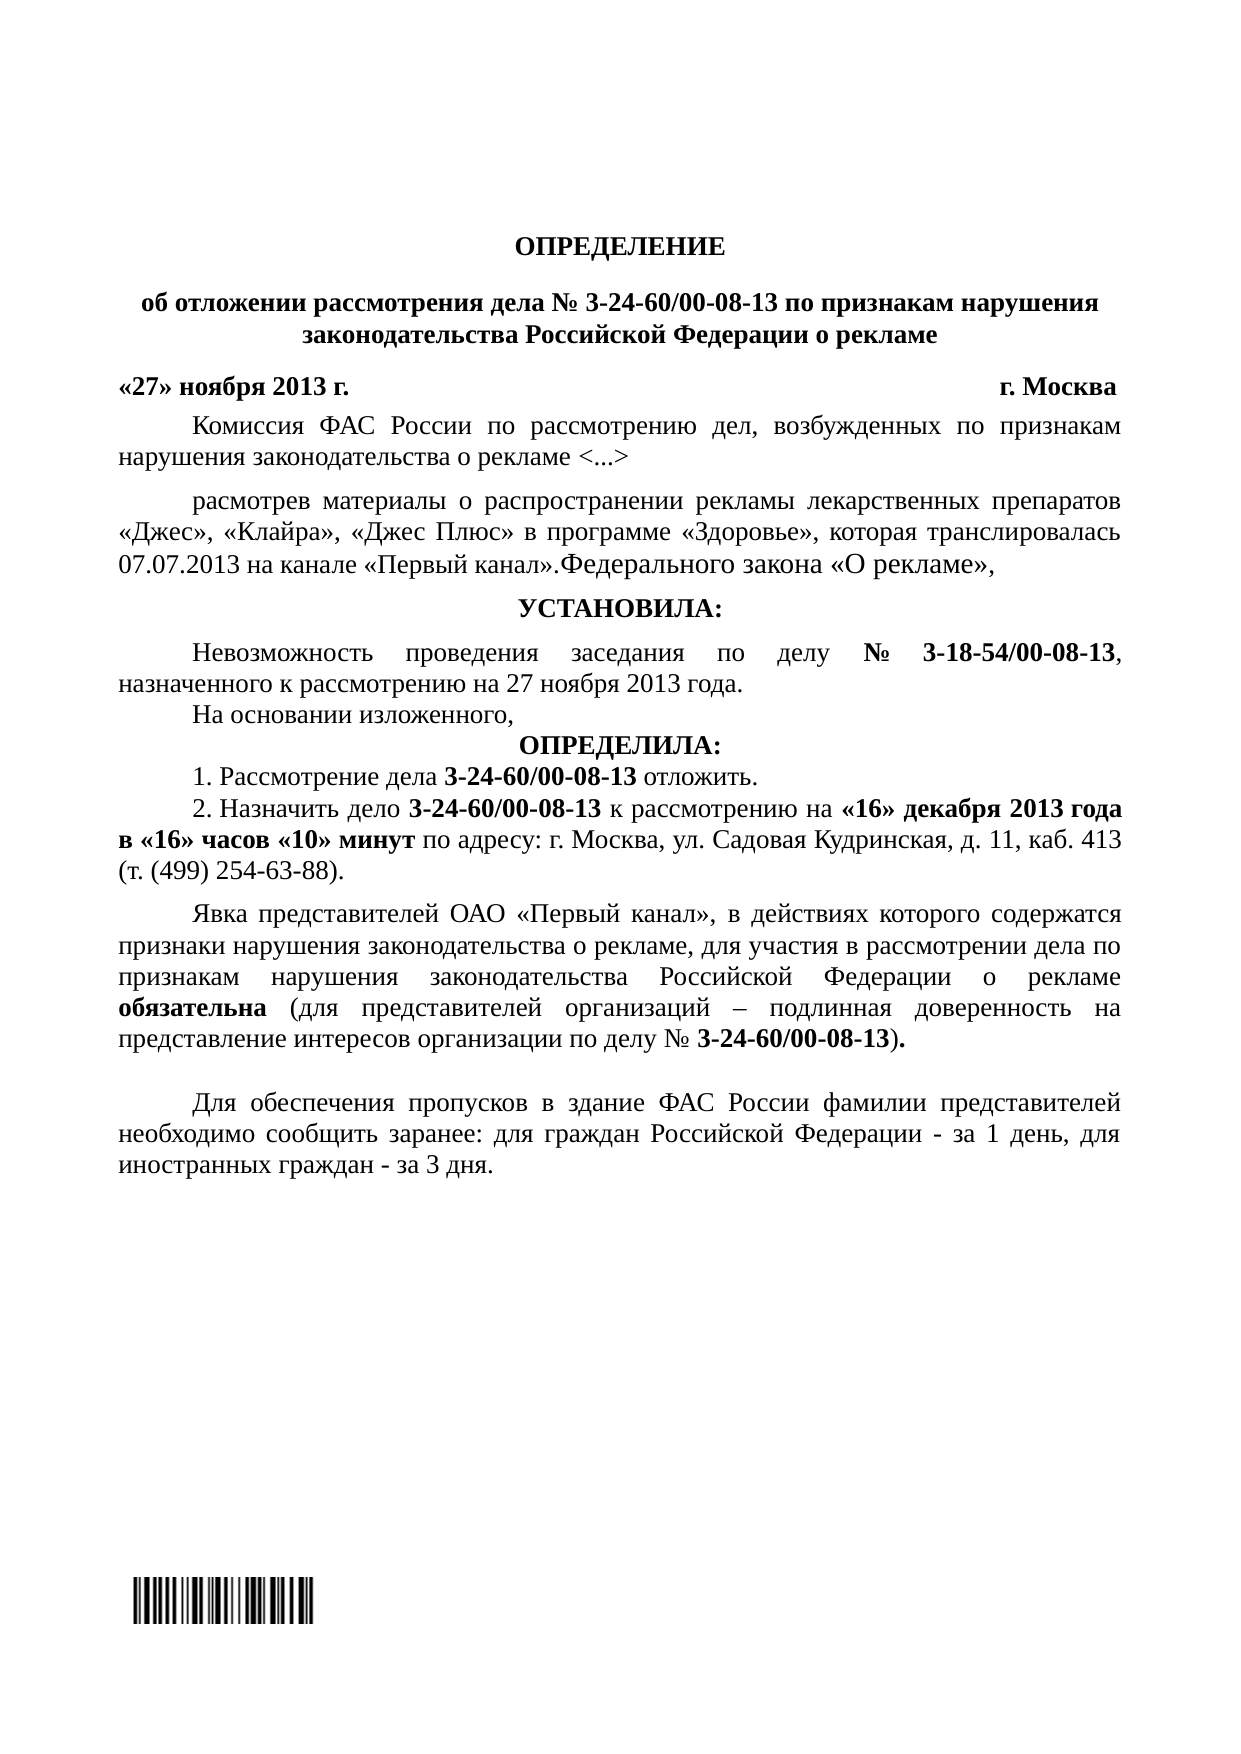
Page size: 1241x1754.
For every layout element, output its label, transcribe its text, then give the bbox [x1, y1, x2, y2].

subtitle 1. Рассмотрение дела 3-24-60/00-08-13 отложить. [118, 761, 1122, 792]
text УСТАНОВИЛА: [118, 592, 1122, 623]
text Невозможность проведения заседания по делу № 3-18-54/00-08-13, назначенного к рассмотрению на 27 ноября 2013 года. [118, 636, 1122, 698]
text Для обеспечения пропусков в здание ФАС России фамилии представителей необходимо сообщить заранее: для граждан Российской Федерации - за 1 день, для иностранных граждан - за 3 дня. [118, 1086, 1122, 1179]
text ОПРЕДЕЛИЛА: [118, 729, 1122, 761]
text Явка представителей ОАО «Первый канал», в действиях которого содержатся признаки нарушения законодательства о рекламе, для участия в рассмотрении дела по признакам нарушения законодательства Российской Федерации о рекламе обязательна (для представителей организаций – подлинная доверенность на представление интересов организации по делу № 3-24-60/00-08-13). [118, 898, 1122, 1053]
text Комиссия ФАС России по рассмотрению дел, возбужденных по признакам нарушения законодательства о рекламе <...> [118, 409, 1122, 471]
picture [118, 1577, 331, 1624]
text ОПРЕДЕЛЕНИЕ [118, 230, 1122, 262]
text «27» ноября 2013 г. г. Москва [118, 370, 1122, 401]
text об отложении рассмотрения дела № 3-24-60/00-08-13 по признакам нарушения законодательства Российской Федерации о рекламе [118, 287, 1122, 349]
text На основании изложенного, [118, 698, 1122, 729]
text расмотрев материалы о распространении рекламы лекарственных препаратов «Джес», «Клайра», «Джес Плюс» в программе «Здоровье», которая транслировалась 07.07.2013 на канале «Первый канал».Федерального закона «О рекламе», [118, 484, 1122, 580]
text 2. Назначить дело 3-24-60/00-08-13 к рассмотрению на «16» декабря 2013 года в «16» часов «10» минут по адресу: г. Москва, ул. Садовая Кудринская, д. 11, каб. 413 (т. (499) 254-63-88). [118, 792, 1122, 885]
